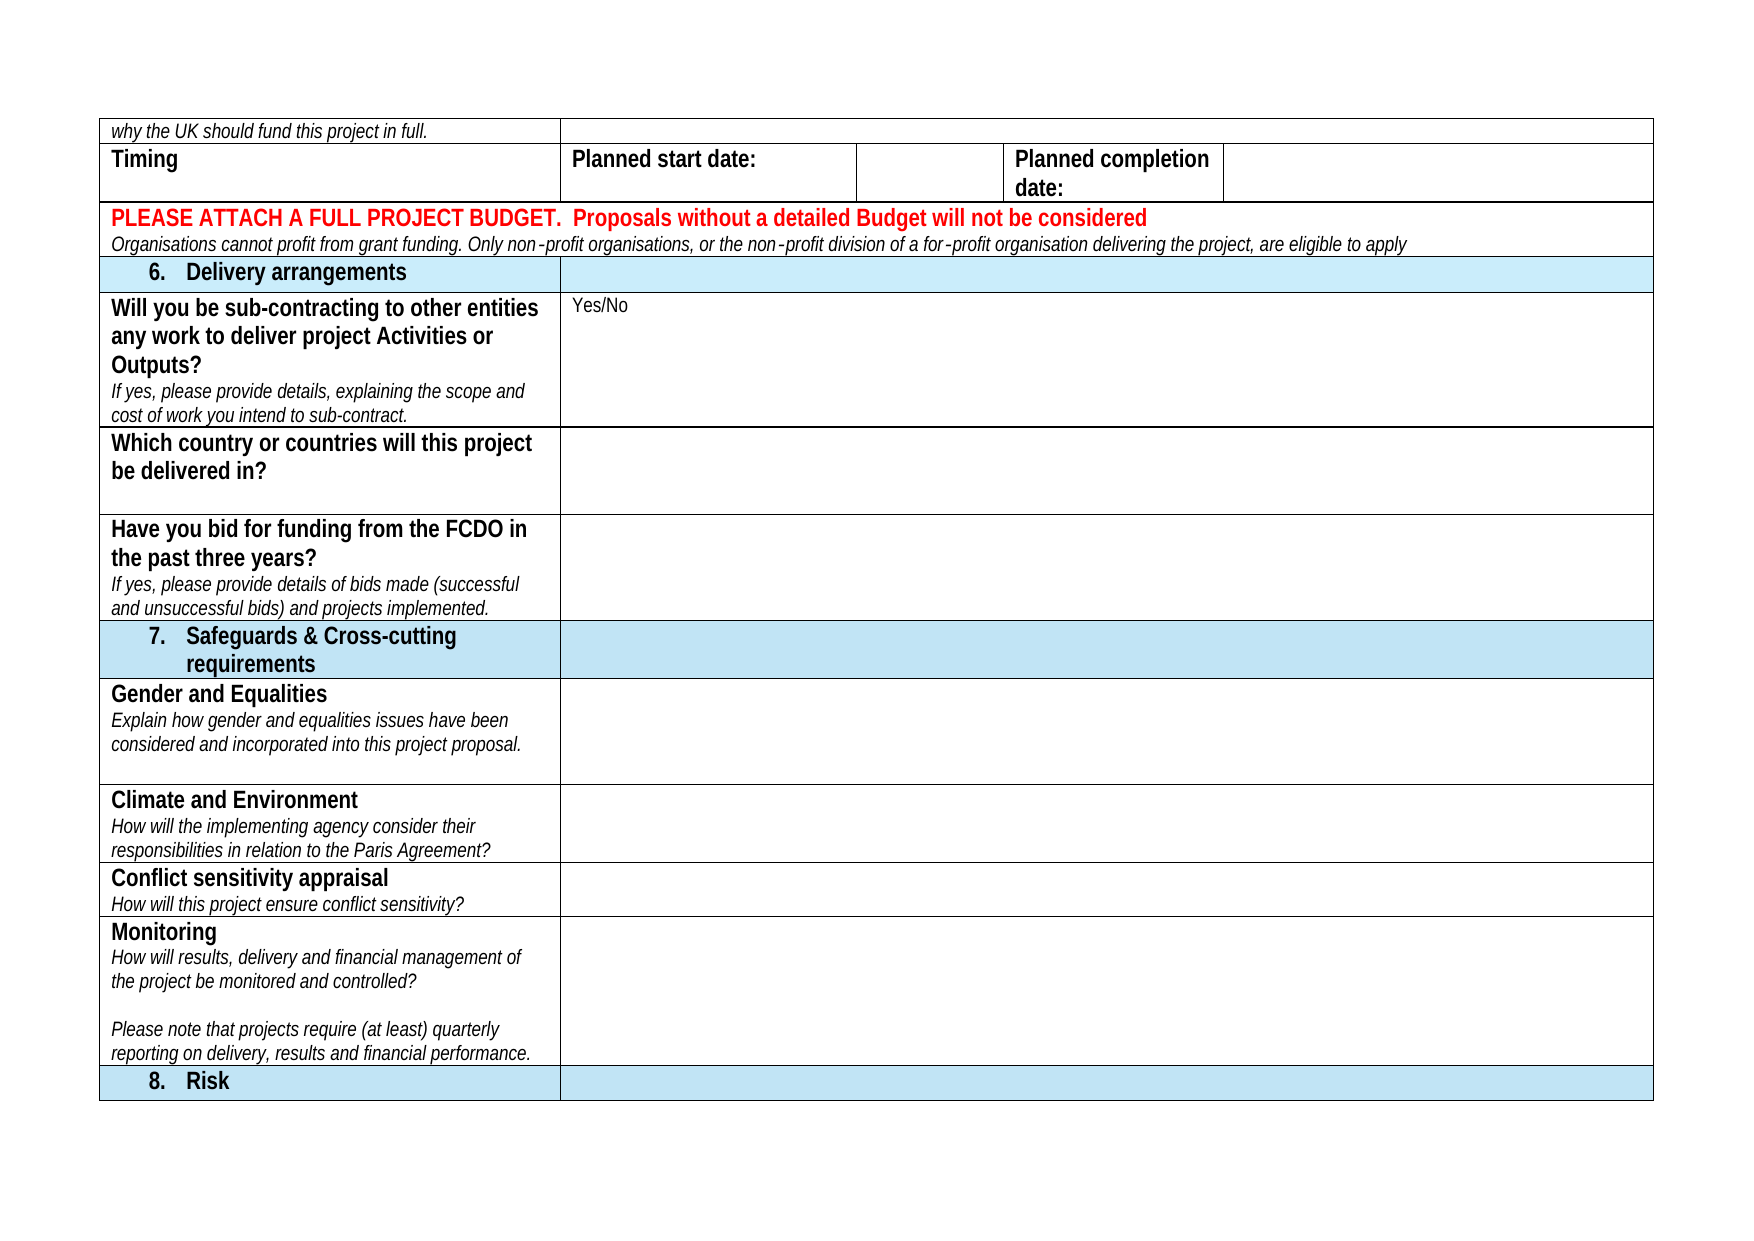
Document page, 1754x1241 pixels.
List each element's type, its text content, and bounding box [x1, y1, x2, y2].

table_cell Monitoring How will results, delivery and financial management of the project be monitored and controlled? Please note that projects require (at least) quarterly reporting on delivery, results and financial performance. [100, 917, 560, 1065]
table_cell Have you bid for funding from the FCDO in the past three years? If yes, please provide details of bids made (successful and unsuccessful bids) and projects implemented. [100, 515, 560, 620]
table_cell [561, 428, 1653, 513]
table_cell [561, 257, 1653, 292]
table_cell Safeguards & Cross-cutting requirements [100, 621, 560, 678]
table_cell [561, 1066, 1653, 1100]
table_cell Gender and Equalities Explain how gender and equalities issues have been considered and incorporated into this project proposal. [100, 679, 560, 784]
table_cell PLEASE ATTACH A FULL PROJECT BUDGET. Proposals without a detailed Budget will not be considered Organisations cannot profit from grant funding. Only non‑profit organisations, or the non‑profit division of a for‑profit organisation delivering the project, are eligible to apply [100, 203, 1653, 256]
table_cell Planned completion date: [1004, 144, 1223, 201]
table_cell Yes/No [561, 293, 1653, 426]
table_cell [561, 917, 1653, 1065]
table_cell Risk [100, 1066, 560, 1100]
table_cell [561, 863, 1653, 916]
table_cell [1224, 144, 1653, 201]
table_cell Conflict sensitivity appraisal How will this project ensure conflict sensitivity? [100, 863, 560, 916]
table_cell Delivery arrangements [100, 257, 560, 292]
table_cell [561, 119, 1653, 143]
table_cell [561, 515, 1653, 620]
table_cell why the UK should fund this project in full. [100, 119, 560, 143]
table_cell Climate and Environment How will the implementing agency consider their responsibilities in relation to the Paris Agreement? [100, 785, 560, 862]
table_cell Planned start date: [561, 144, 856, 201]
table_cell Which country or countries will this project be delivered in? [100, 428, 560, 513]
table_cell [561, 679, 1653, 784]
table_cell [561, 621, 1653, 678]
table_cell Timing [100, 144, 560, 201]
table_cell Will you be sub-contracting to other entities any work to deliver project Activities or Outputs? If yes, please provide details, explaining the scope and cost of work you intend to sub-contract. [100, 293, 560, 426]
table_cell [857, 144, 1003, 201]
table_cell [561, 785, 1653, 862]
